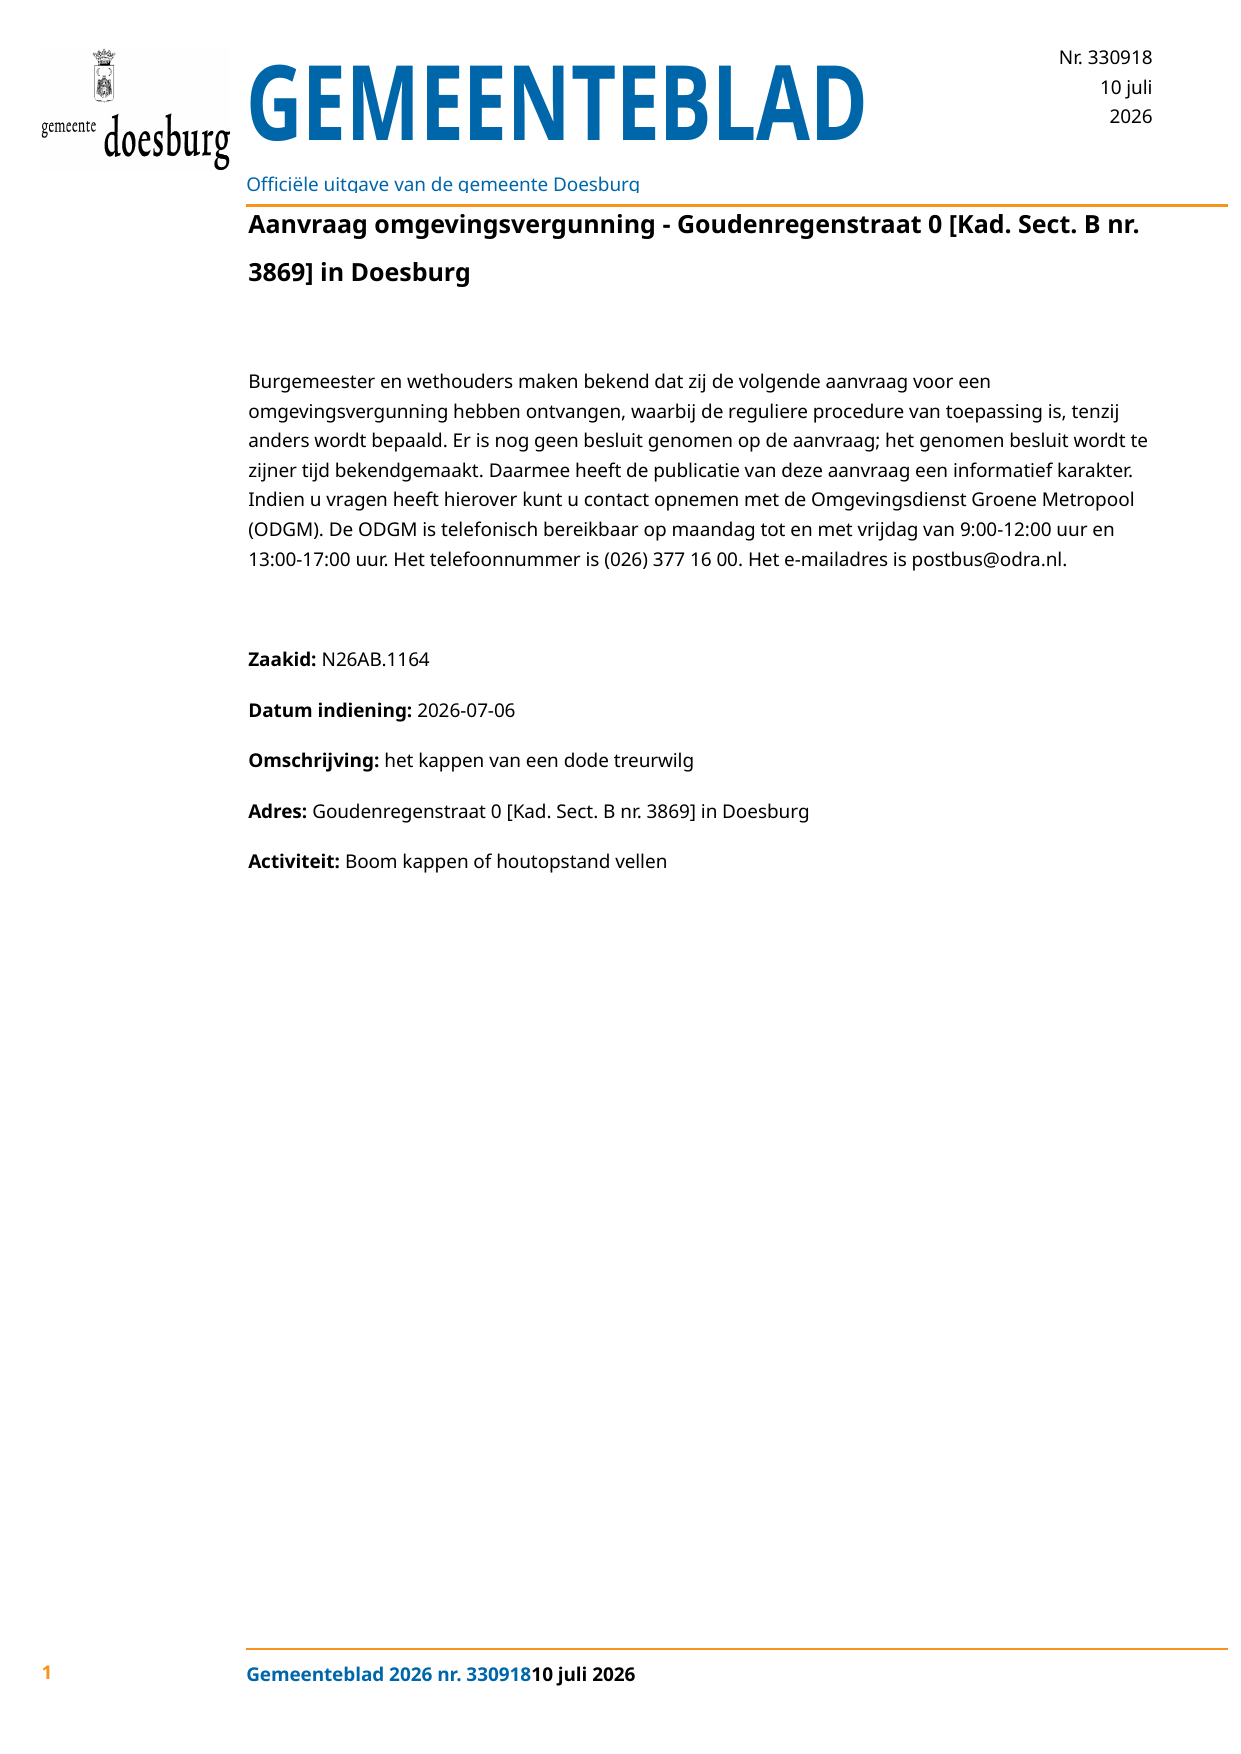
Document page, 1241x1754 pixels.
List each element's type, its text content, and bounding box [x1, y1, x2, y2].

text Aanvraag omgevingsvergunning - Goudenregenstraat 0 [Kad. Sect. B nr. 3869] in Doesburg [248, 207, 1152, 288]
text Activiteit: Boom kappen of houtopstand vellen [248, 848, 1152, 874]
text Omschrijving: het kappen van een dode treurwilg [248, 747, 1152, 773]
text Burgemeester en wethouders maken bekend dat zij de volgende aanvraag voor een omgevingsvergunning hebben ontvangen, waarbij de reguliere procedure van toepassing is, tenzij anders wordt bepaald. Er is nog geen besluit genomen op de aanvraag; het genomen besluit wordt te zijner tijd bekendgemaakt. Daarmee heeft de publicatie van deze aanvraag een informatief karakter. Indien u vragen heeft hierover kunt u contact opnemen met de Omgevingsdienst Groene Metropool (ODGM). De ODGM is telefonisch bereikbaar op maandag tot en met vrijdag van 9:00-12:00 uur en 13:00-17:00 uur. Het telefoonnummer is (026) 377 16 00. Het e-mailadres is postbus@odra.nl. [248, 368, 1152, 572]
text Datum indiening: 2026-07-06 [248, 697, 1152, 723]
picture [41, 47, 231, 172]
text Adres: Goudenregenstraat 0 [Kad. Sect. B nr. 3869] in Doesburg [248, 798, 1152, 824]
text Zaakid: N26AB.1164 [248, 647, 1152, 672]
